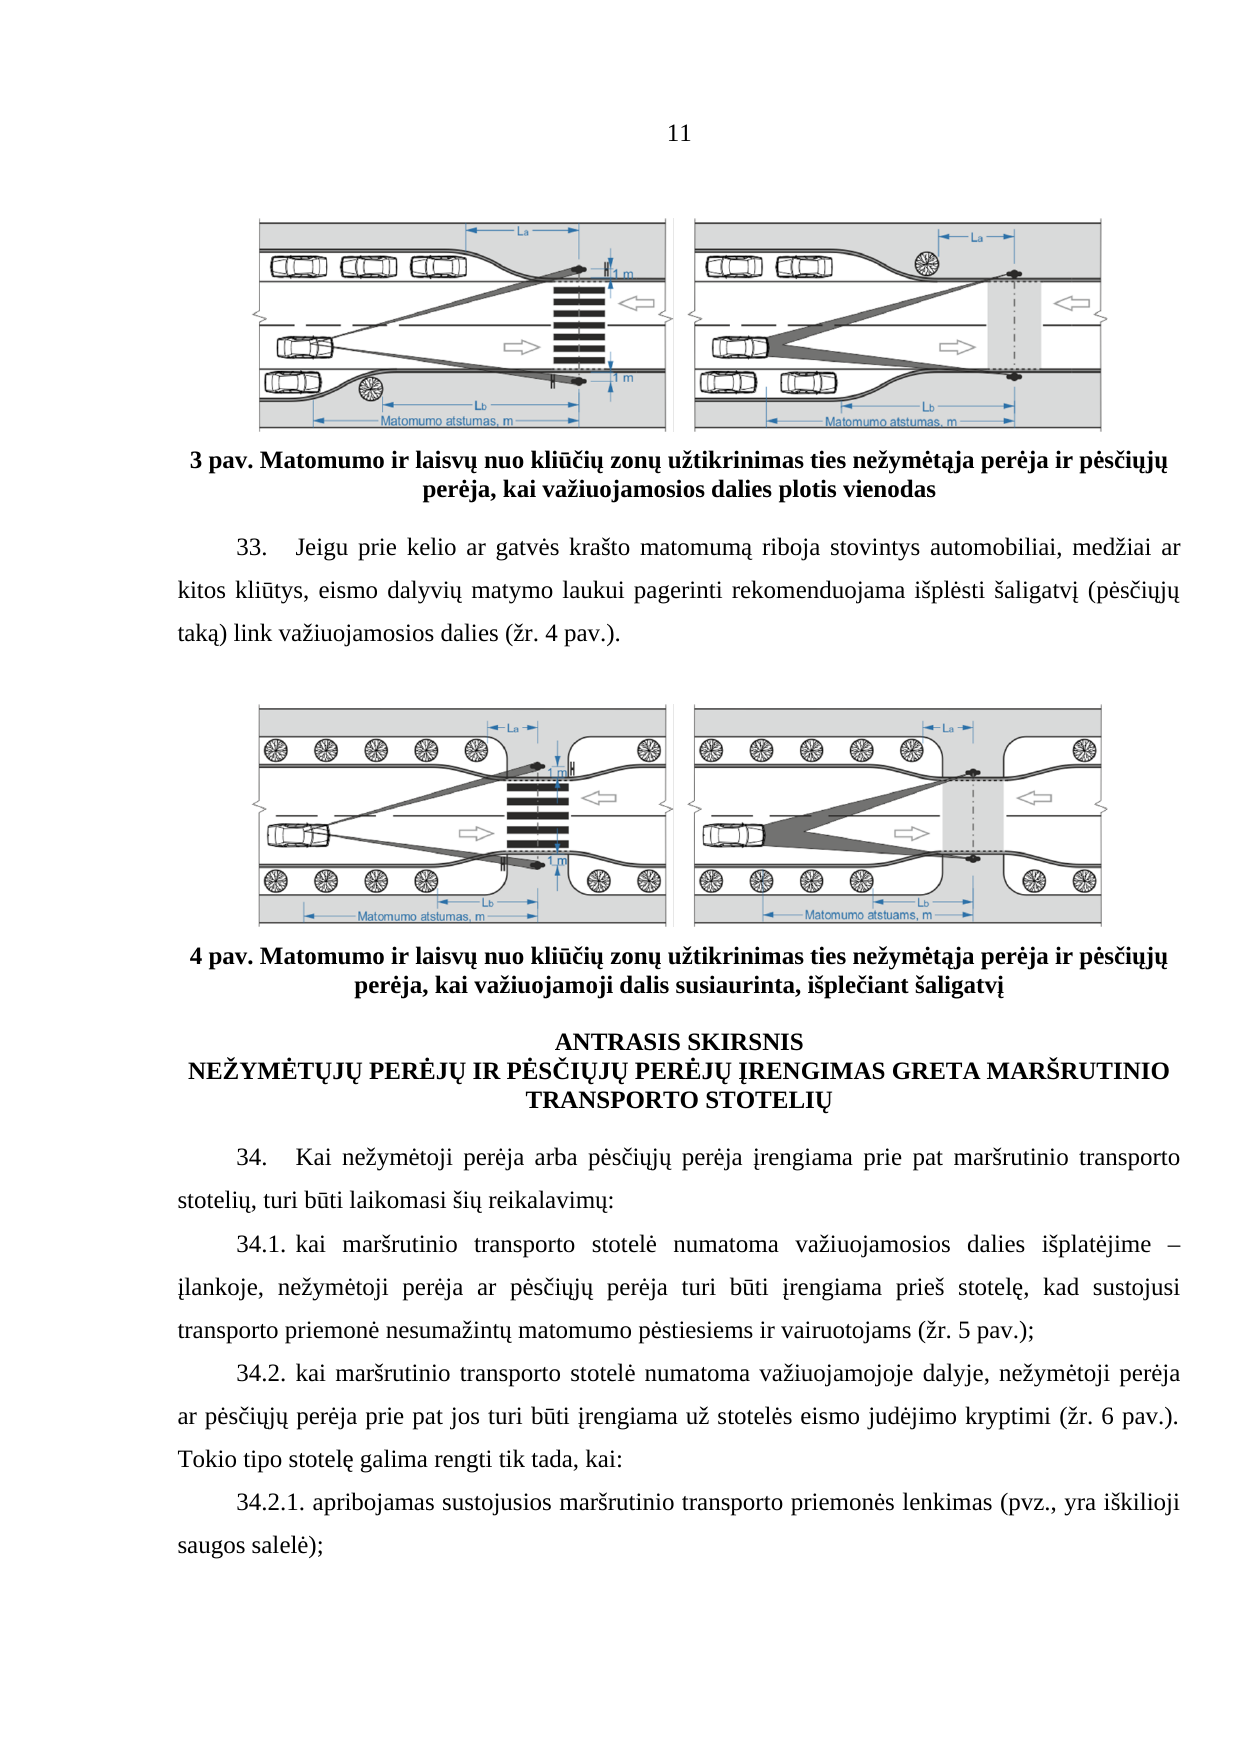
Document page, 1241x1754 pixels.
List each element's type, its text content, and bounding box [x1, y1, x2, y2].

text 34.1. kai maršrutinio transporto stotelė numatoma važiuojamosios dalies išplatėjime – įlankoje, nežymėtoji perėja ar pėsčiųjų perėja turi būti įrengiama prieš stotelę, kad sustojusi transporto priemonė nesumažintų matomumo pėstiesiems ir vairuotojams (žr. 5 pav.); [177, 1229, 1181, 1344]
text 4 pav. Matomumo ir laisvų nuo kliūčių zonų užtikrinimas ties nežymėtąja perėja ir pėsčiųjų perėja, kai važiuojamoji dalis susiaurinta, išplečiant šaligatvį [177, 941, 1181, 999]
text 34.2.1. apribojamas sustojusios maršrutinio transporto priemonės lenkimas (pvz., yra iškilioji saugos salelė); [177, 1487, 1181, 1559]
text 3 pav. Matomumo ir laisvų nuo kliūčių zonų užtikrinimas ties nežymėtąja perėja ir pėsčiųjų perėja, kai važiuojamosios dalies plotis vienodas [177, 446, 1181, 503]
text 34.2. kai maršrutinio transporto stotelė numatoma važiuojamojoje dalyje, nežymėtoji perėja ar pėsčiųjų perėja prie pat jos turi būti įrengiama už stotelės eismo judėjimo kryptimi (žr. 6 pav.). Tokio tipo stotelę galima rengti tik tada, kai: [177, 1358, 1181, 1473]
text NEŽYMĖTŲJŲ PERĖJŲ IR PĖSČIŲJŲ PERĖJŲ ĮRENGIMAS GRETA MARŠRUTINIO TRANSPORTO STOTELIŲ [177, 1056, 1181, 1114]
text 33. Jeigu prie kelio ar gatvės krašto matomumą riboja stovintys automobiliai, medžiai ar kitos kliūtys, eismo dalyvių matymo laukui pagerinti rekomenduojama išplėsti šaligatvį (pėsčiųjų taką) link važiuojamosios dalies (žr. 4 pav.). [177, 532, 1181, 647]
text 34. Kai nežymėtoji perėja arba pėsčiųjų perėja įrengiama prie pat maršrutinio transporto stotelių, turi būti laikomasi šių reikalavimų: [177, 1142, 1181, 1214]
text ANTRASIS SKIRSNIS [177, 1027, 1181, 1056]
